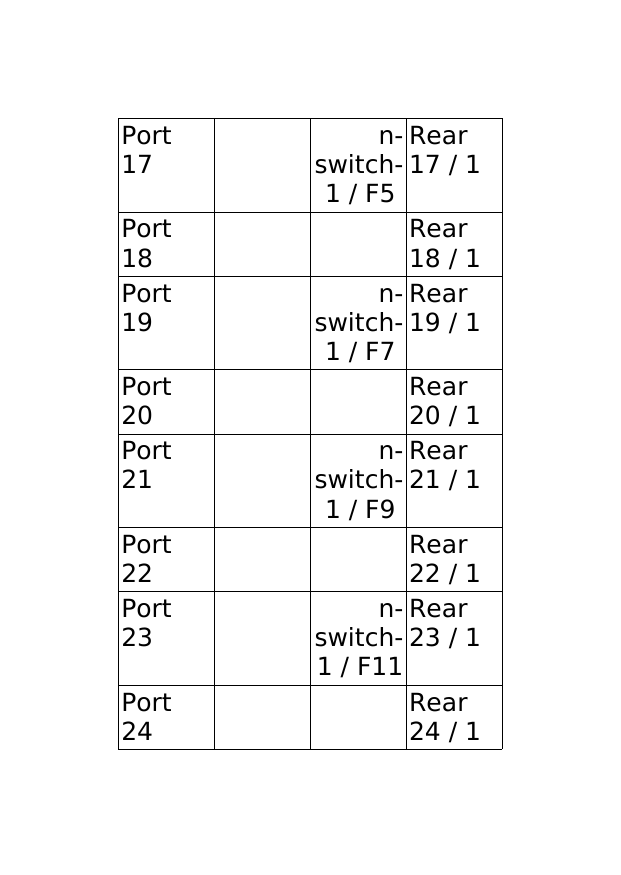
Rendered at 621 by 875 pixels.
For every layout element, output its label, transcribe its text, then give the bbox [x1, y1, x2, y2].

table_cell Rear 24 / 1 [407, 686, 502, 749]
table_cell Rear 22 / 1 [407, 528, 502, 591]
table_cell Rear 21 / 1 [407, 435, 502, 527]
table_cell [311, 528, 406, 591]
table_cell Rear 17 / 1 [407, 119, 502, 212]
table_cell Port 18 [119, 213, 214, 276]
table_cell Rear 19 / 1 [407, 277, 502, 369]
table_cell n-switch-1 / F5 [311, 119, 406, 212]
table_cell n-switch-1 / F7 [311, 277, 406, 369]
table_cell Rear 20 / 1 [407, 370, 502, 433]
table_cell [215, 370, 310, 433]
table_cell [215, 686, 310, 749]
table_cell [215, 435, 310, 527]
table_cell n-switch-1 / F11 [311, 592, 406, 685]
table_cell [215, 213, 310, 276]
table_cell Rear 23 / 1 [407, 592, 502, 685]
table_cell Port 22 [119, 528, 214, 591]
table_cell n-switch-1 / F9 [311, 435, 406, 527]
table_cell Port 23 [119, 592, 214, 685]
table_cell [311, 213, 406, 276]
table_cell [215, 119, 310, 212]
table_cell [311, 686, 406, 749]
table_cell Port 17 [119, 119, 214, 212]
table_cell Port 21 [119, 435, 214, 527]
table_cell [215, 528, 310, 591]
table_cell Port 20 [119, 370, 214, 433]
table_cell Port 24 [119, 686, 214, 749]
table_cell [215, 277, 310, 369]
table_cell [311, 370, 406, 433]
table_cell [215, 592, 310, 685]
table_cell Rear 18 / 1 [407, 213, 502, 276]
table_cell Port 19 [119, 277, 214, 369]
